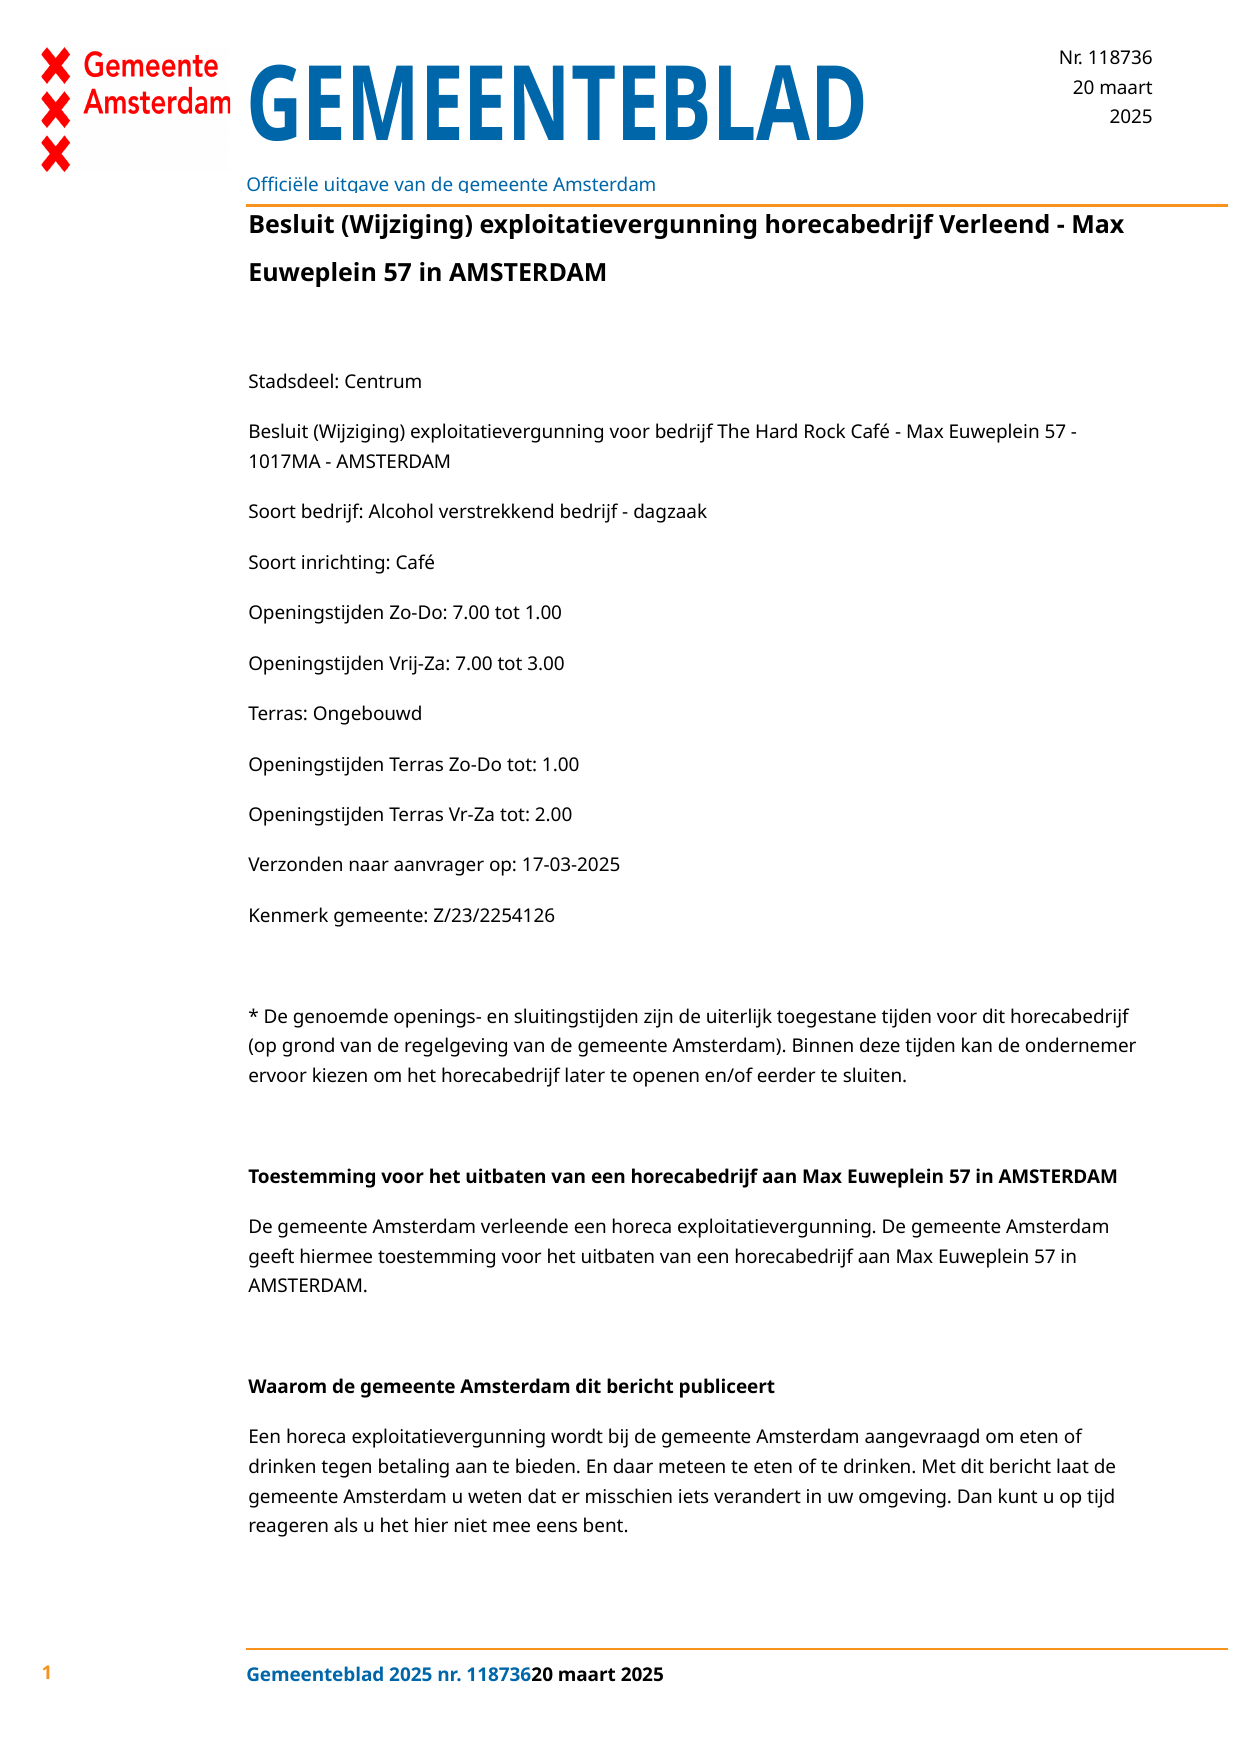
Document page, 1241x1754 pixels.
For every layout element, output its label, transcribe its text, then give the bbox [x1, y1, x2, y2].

text Soort inrichting: Café [248, 549, 1152, 575]
text Verzonden naar aanvrager op: 17-03-2025 [248, 852, 1152, 877]
text Een horeca exploitatievergunning wordt bij de gemeente Amsterdam aangevraagd om eten of drinken tegen betaling aan te bieden. En daar meteen te eten of te drinken. Met dit bericht laat de gemeente Amsterdam u weten dat er misschien iets verandert in uw omgeving. Dan kunt u op tijd reageren als u het hier niet mee eens bent. [248, 1424, 1152, 1538]
text Openingstijden Terras Vr-Za tot: 2.00 [248, 801, 1152, 827]
text Openingstijden Zo-Do: 7.00 tot 1.00 [248, 599, 1152, 625]
picture [41, 47, 231, 172]
text Besluit (Wijziging) exploitatievergunning voor bedrijf The Hard Rock Café - Max Euweplein 57 - 1017MA - AMSTERDAM [248, 419, 1152, 474]
text Terras: Ongebouwd [248, 700, 1152, 726]
text * De genoemde openings- en sluitingstijden zijn de uiterlijk toegestane tijden voor dit horecabedrijf (op grond van de regelgeving van de gemeente Amsterdam). Binnen deze tijden kan de ondernemer ervoor kiezen om het horecabedrijf later te openen en/of eerder te sluiten. [248, 1003, 1152, 1088]
text Besluit (Wijziging) exploitatievergunning horecabedrijf Verleend - Max Euweplein 57 in AMSTERDAM [248, 207, 1152, 288]
text Toestemming voor het uitbaten van een horecabedrijf aan Max Euweplein 57 in AMSTERDAM [248, 1163, 1152, 1189]
text Waarom de gemeente Amsterdam dit bericht publiceert [248, 1373, 1152, 1399]
text Stadsdeel: Centrum [248, 368, 1152, 394]
text Openingstijden Vrij-Za: 7.00 tot 3.00 [248, 650, 1152, 676]
text Soort bedrijf: Alcohol verstrekkend bedrijf - dagzaak [248, 499, 1152, 524]
text Kenmerk gemeente: Z/23/2254126 [248, 902, 1152, 928]
text Openingstijden Terras Zo-Do tot: 1.00 [248, 751, 1152, 777]
text De gemeente Amsterdam verleende een horeca exploitatievergunning. De gemeente Amsterdam geeft hiermee toestemming voor het uitbaten van een horecabedrijf aan Max Euweplein 57 in AMSTERDAM. [248, 1213, 1152, 1298]
